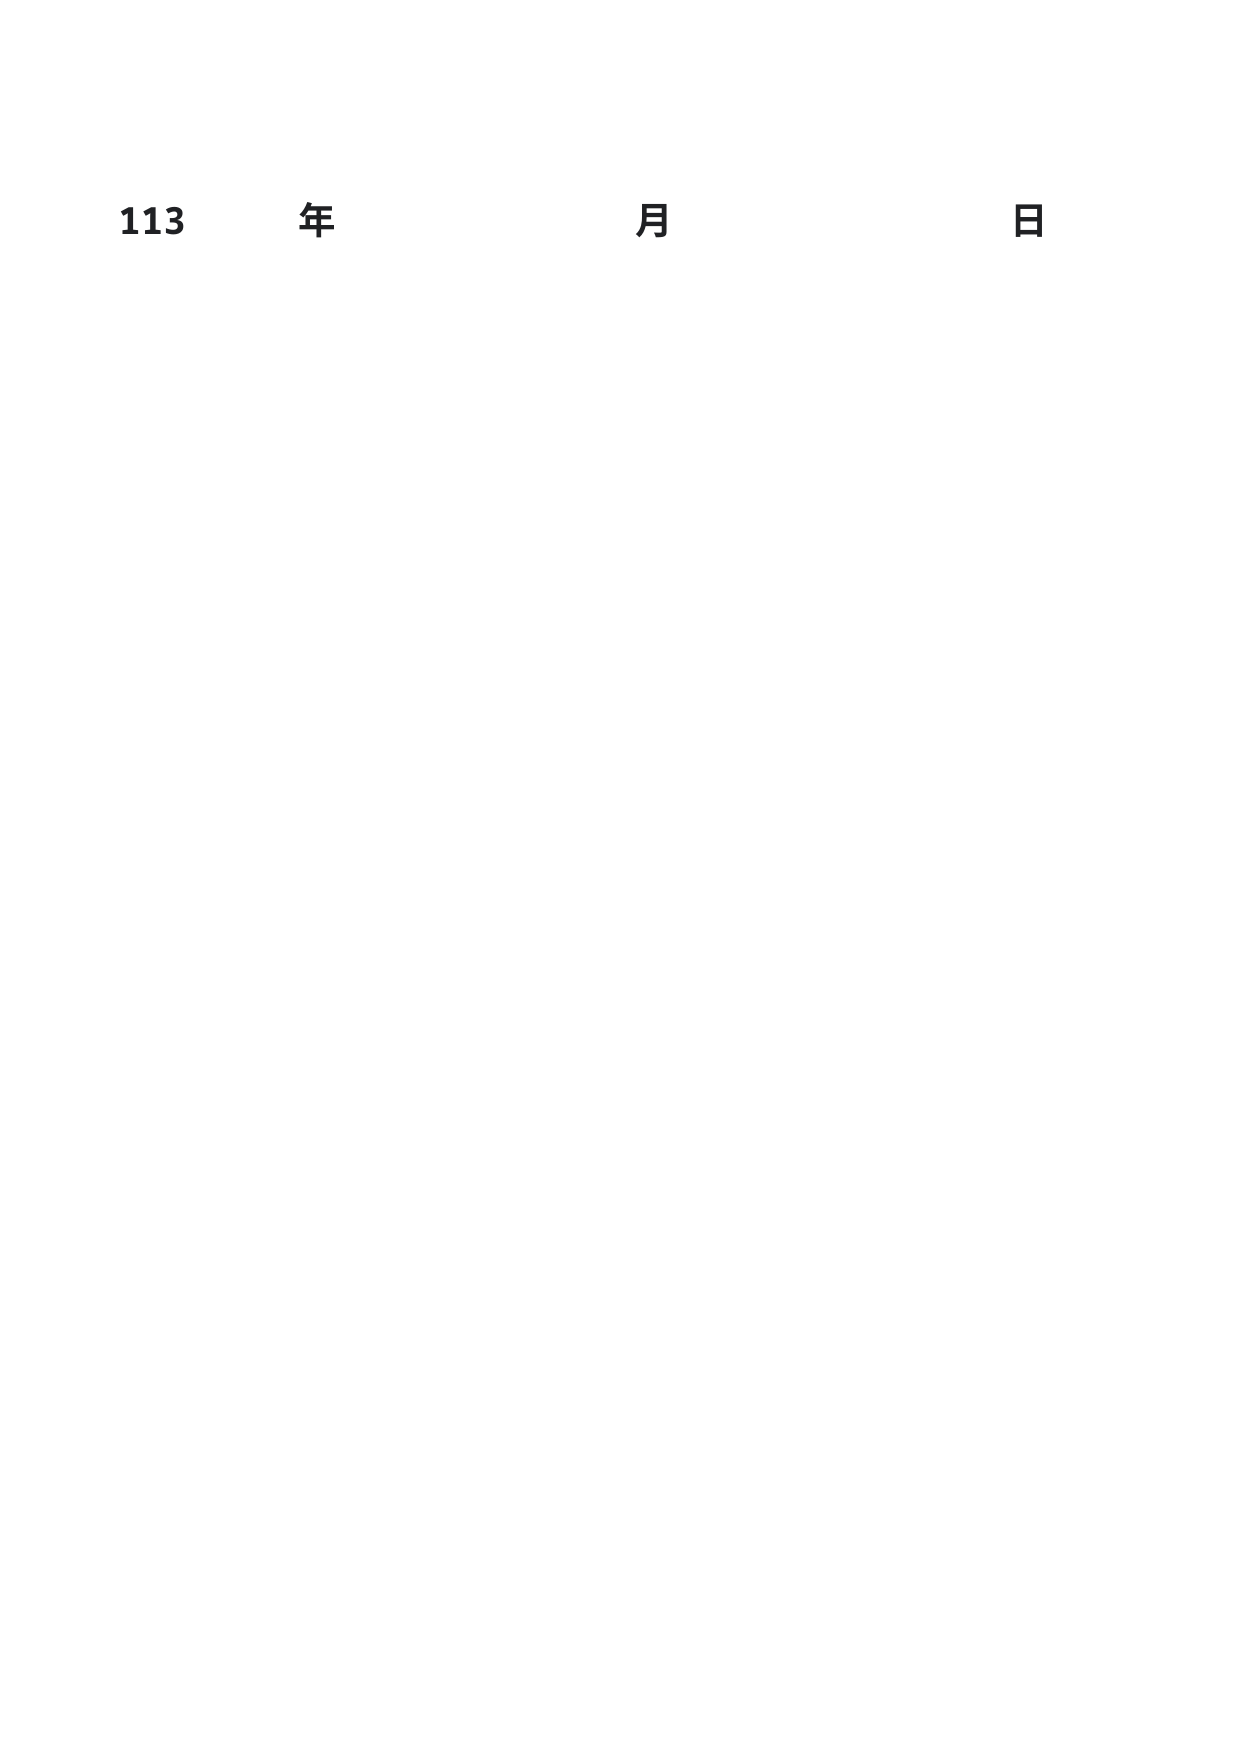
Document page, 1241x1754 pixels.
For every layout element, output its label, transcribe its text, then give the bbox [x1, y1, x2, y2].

text 113 年 月 日 [118, 191, 1137, 245]
